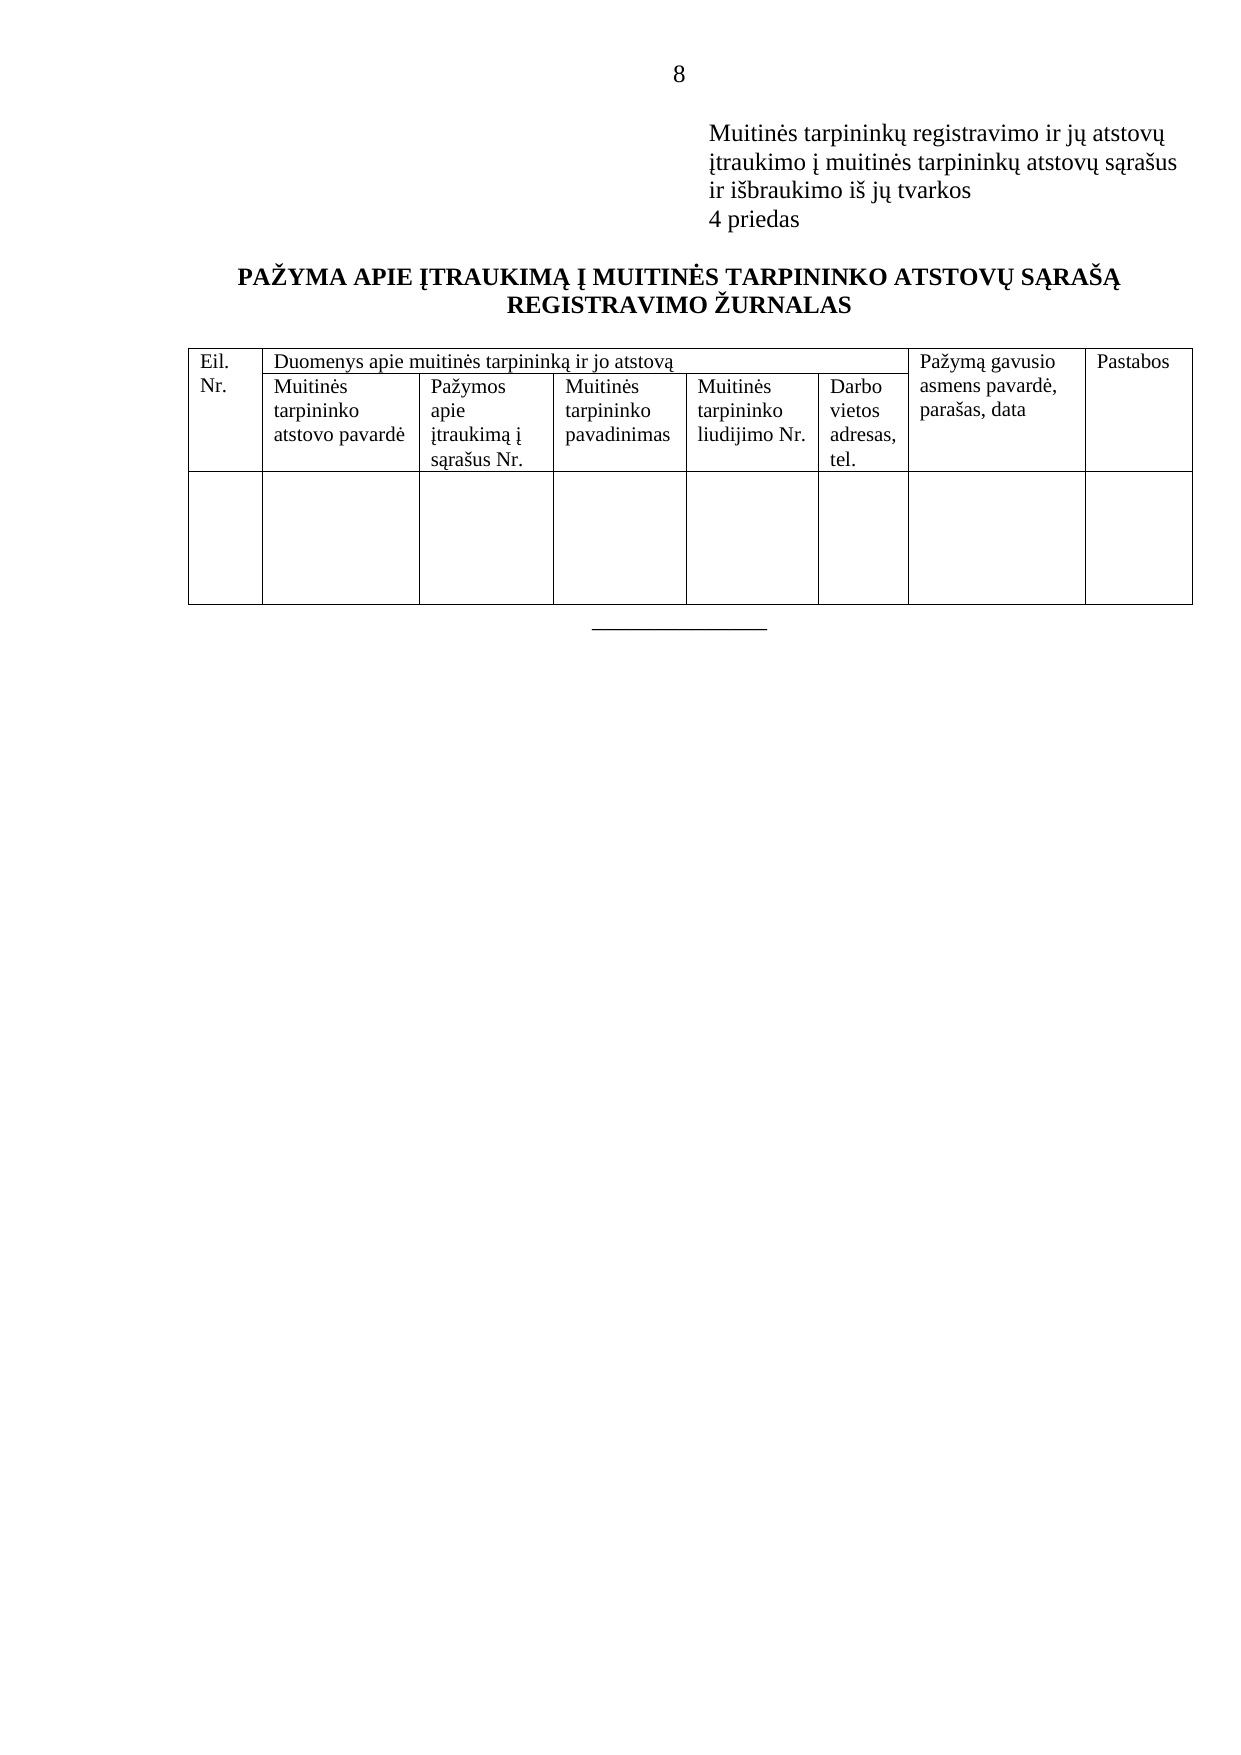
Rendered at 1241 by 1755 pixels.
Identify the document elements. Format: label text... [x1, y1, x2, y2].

table_cell [819, 472, 908, 603]
text Muitinės tarpininkų registravimo ir jų atstovų [709, 118, 1181, 147]
table_header Pastabos [1086, 349, 1192, 471]
table_cell Muitinės tarpininko pavadinimas [554, 374, 686, 471]
table_cell [189, 472, 262, 603]
table_cell Muitinės tarpininko liudijimo Nr. [687, 374, 818, 471]
table_cell [554, 472, 686, 603]
table_cell [420, 472, 553, 603]
table_cell [263, 472, 419, 603]
table_header Pažymą gavusio asmens pavardė, parašas, data [909, 349, 1085, 471]
text ______________ [177, 604, 1181, 633]
text įtraukimo į muitinės tarpininkų atstovų sąrašus [709, 147, 1181, 176]
table_header Duomenys apie muitinės tarpininką ir jo atstovą [263, 349, 908, 373]
table_cell [909, 472, 1085, 603]
table_cell Muitinės tarpininko atstovo pavardė [263, 374, 419, 471]
table_header Eil. Nr. [189, 349, 262, 471]
table_cell [1086, 472, 1192, 603]
text PAŽYMA APIE ĮTRAUKIMĄ Į MUITINĖS TARPININKO ATSTOVŲ SĄRAŠĄ REGISTRAVIMO ŽURNALAS [177, 262, 1181, 319]
table_cell Pažymos apie įtraukimą į sąrašus Nr. [420, 374, 553, 471]
table_cell [687, 472, 818, 603]
text ir išbraukimo iš jų tvarkos [709, 176, 1181, 204]
text 4 priedas [177, 204, 1181, 233]
table_cell Darbo vietos adresas, tel. [819, 374, 908, 471]
